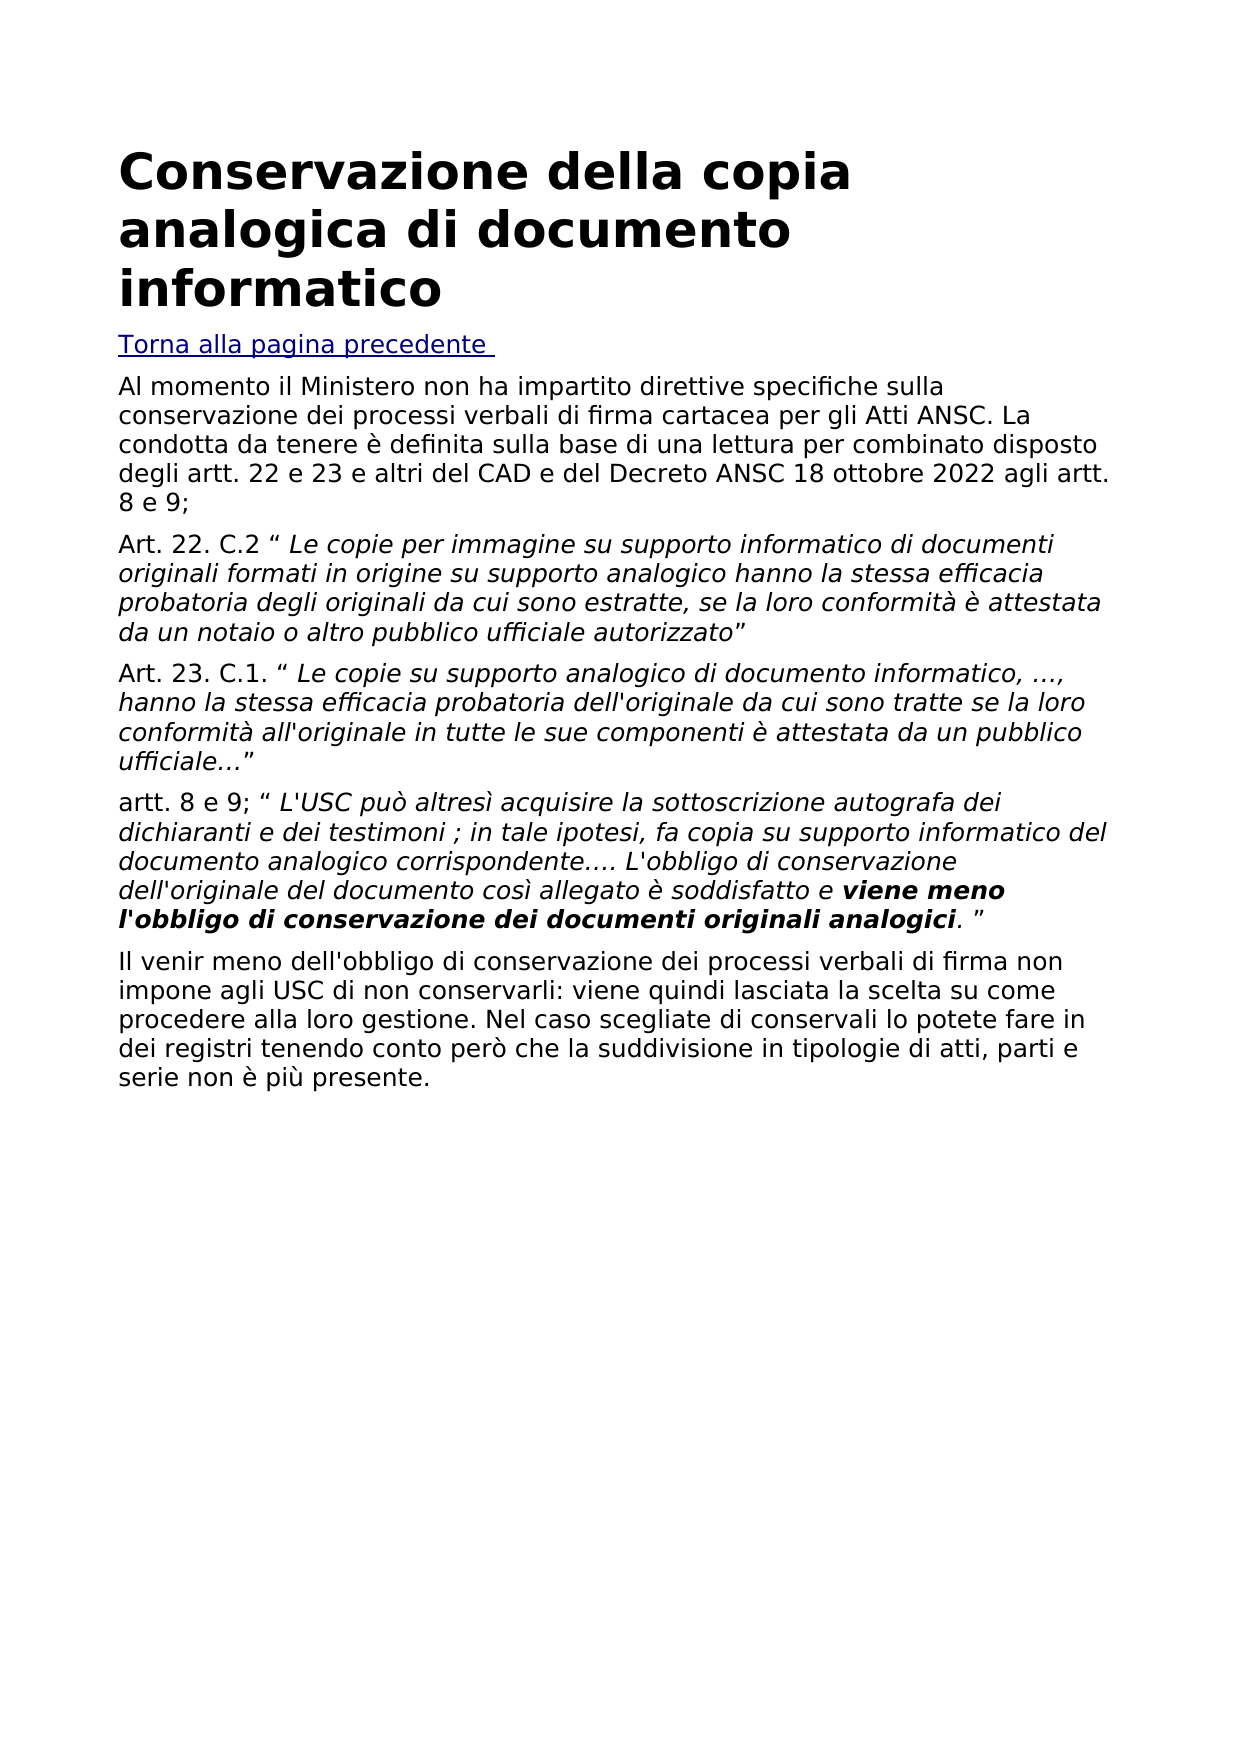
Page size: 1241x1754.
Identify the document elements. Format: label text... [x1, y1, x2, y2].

text Il venir meno dell'obbligo di conservazione dei processi verbali di firma non impone agli USC di non conservarli: viene quindi lasciata la scelta su come procedere alla loro gestione. Nel caso scegliate di conservali lo potete fare in dei registri tenendo conto però che la suddivisione in tipologie di atti, parti e serie non è più presente. [118, 947, 1122, 1093]
text artt. 8 e 9; “ L'USC può altresì acquisire la sottoscrizione autografa dei dichiaranti e dei testimoni ; in tale ipotesi, fa copia su supporto informatico del documento analogico corrispondente…. L'obbligo di conservazione dell'originale del documento così allegato è soddisfatto e viene meno l'obbligo di conservazione dei documenti originali analogici. ” [118, 789, 1122, 934]
text Al momento il Ministero non ha impartito direttive specifiche sulla conservazione dei processi verbali di firma cartacea per gli Atti ANSC. La condotta da tenere è definita sulla base di una lettura per combinato disposto degli artt. 22 e 23 e altri del CAD e del Decreto ANSC 18 ottobre 2022 agli artt. 8 e 9; [118, 372, 1122, 518]
text Torna alla pagina precedente [118, 330, 1122, 359]
text Art. 23. C.1. “ Le copie su supporto analogico di documento informatico, …, hanno la stessa efficacia probatoria dell'originale da cui sono tratte se la loro conformità all'originale in tutte le sue componenti è attestata da un pubblico ufficiale…” [118, 659, 1122, 776]
subtitle Conservazione della copia analogica di documento informatico [118, 143, 1122, 318]
text Art. 22. C.2 “ Le copie per immagine su supporto informatico di documenti originali formati in origine su supporto analogico hanno la stessa efficacia probatoria degli originali da cui sono estratte, se la loro conformità è attestata da un notaio o altro pubblico ufficiale autorizzato” [118, 530, 1122, 647]
